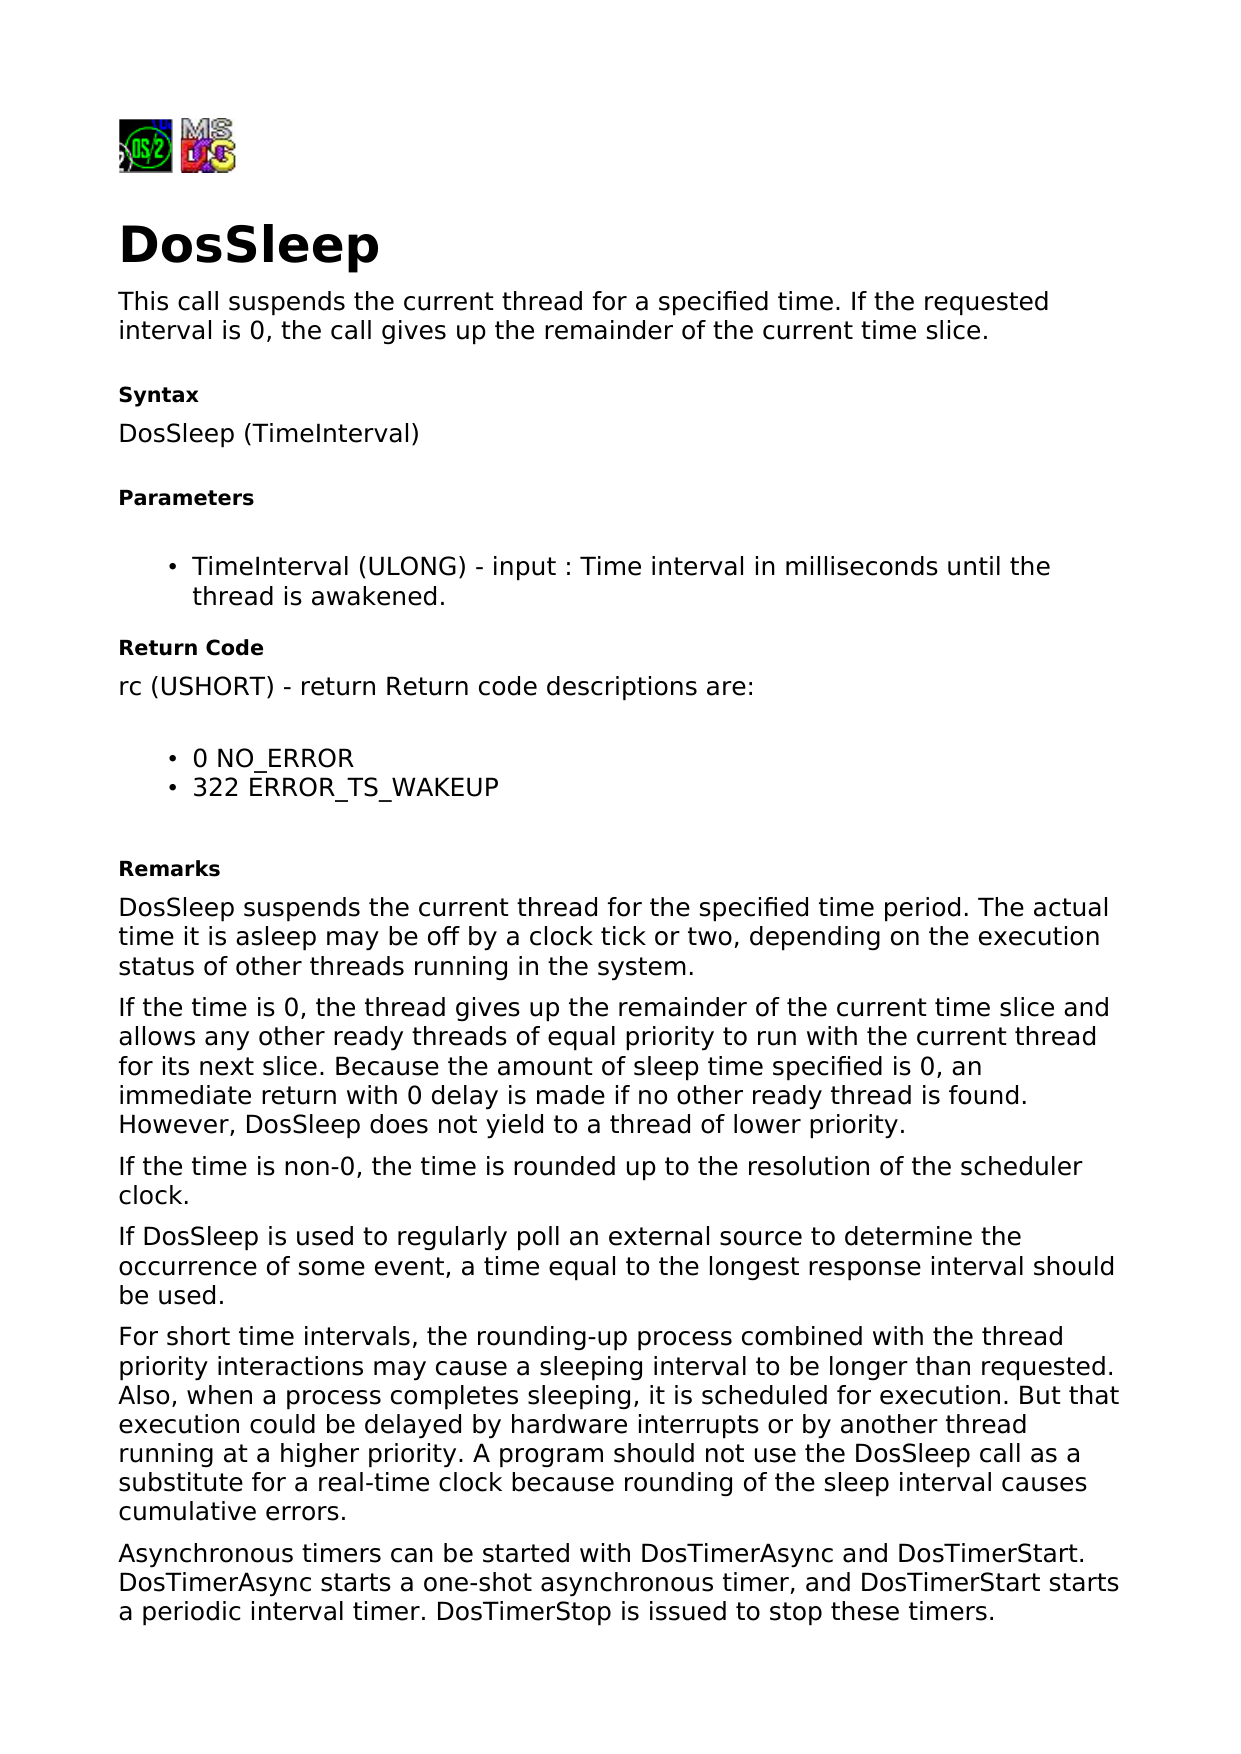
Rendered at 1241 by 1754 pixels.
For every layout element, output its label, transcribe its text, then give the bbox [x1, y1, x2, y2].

text For short time intervals, the rounding-up process combined with the thread priority interactions may cause a sleeping interval to be longer than requested. Also, when a process completes sleeping, it is scheduled for execution. But that execution could be delayed by hardware interrupts or by another thread running at a higher priority. A program should not use the DosSleep call as a substitute for a real-time clock because rounding of the sleep interval causes cumulative errors. [118, 1322, 1122, 1527]
subtitle Remarks [118, 857, 1122, 881]
list 322 ERROR_TS_WAKEUP [177, 773, 1122, 802]
list 0 NO_ERROR [177, 744, 1122, 773]
text If the time is 0, the thread gives up the remainder of the current time slice and allows any other ready threads of equal priority to run with the current thread for its next slice. Because the amount of sleep time specified is 0, an immediate return with 0 delay is made if no other ready thread is found. However, DosSleep does not yield to a thread of lower priority. [118, 993, 1122, 1139]
picture [180, 118, 236, 173]
picture [118, 118, 173, 173]
subtitle DosSleep [118, 216, 1122, 274]
subtitle Syntax [118, 383, 1122, 407]
subtitle Parameters [118, 486, 1122, 511]
text This call suspends the current thread for a specified time. If the requested interval is 0, the call gives up the remainder of the current time slice. [118, 287, 1122, 345]
text Asynchronous timers can be started with DosTimerAsync and DosTimerStart. DosTimerAsync starts a one-shot asynchronous timer, and DosTimerStart starts a periodic interval timer. DosTimerStop is issued to stop these timers. [118, 1539, 1122, 1627]
text If DosSleep is used to regularly poll an external source to determine the occurrence of some event, a time equal to the longest response interval should be used. [118, 1222, 1122, 1310]
text rc (USHORT) - return Return code descriptions are: [118, 673, 1122, 702]
text If the time is non-0, the time is rounded up to the resolution of the scheduler clock. [118, 1152, 1122, 1210]
subtitle Return Code [118, 636, 1122, 660]
list TimeInterval (ULONG) - input : Time interval in milliseconds until the thread is awakened. [177, 552, 1122, 611]
text DosSleep suspends the current thread for the specified time period. The actual time it is asleep may be off by a clock tick or two, depending on the execution status of other threads running in the system. [118, 893, 1122, 981]
text DosSleep (TimeInterval) [118, 419, 1122, 449]
